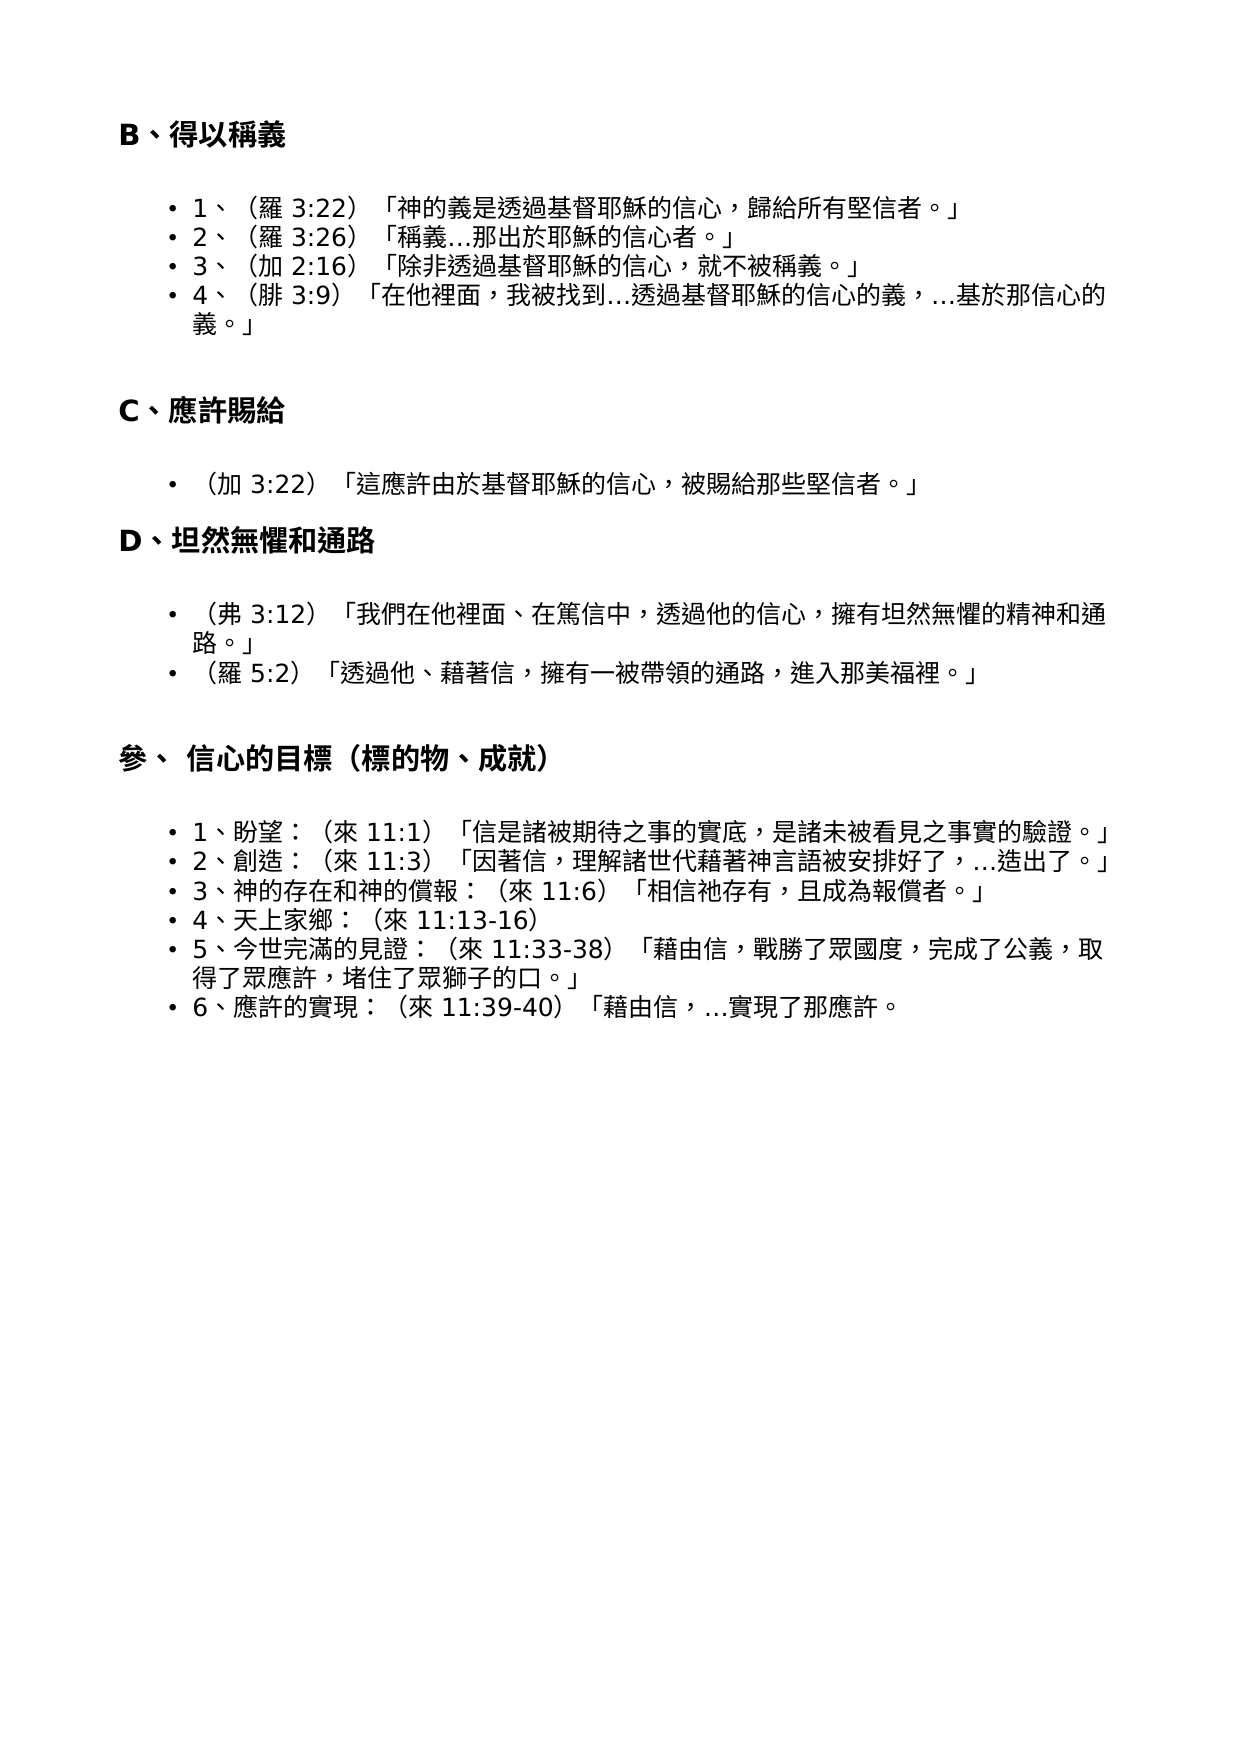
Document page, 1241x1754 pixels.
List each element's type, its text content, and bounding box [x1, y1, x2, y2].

subtitle 參、 信心的目標（標的物、成就） [118, 742, 1122, 776]
list 4、（腓 3:9）「在他裡面，我被找到…透過基督耶穌的信心的義，…基於那信心的義。」 [177, 282, 1122, 340]
list （加 3:22）「這應許由於基督耶穌的信心，被賜給那些堅信者。」 [177, 470, 1122, 499]
list 3、神的存在和神的償報：（來 11:6）「相信祂存有，且成為報償者。」 [177, 877, 1122, 906]
list 4、天上家鄉：（來 11:13-16） [177, 906, 1122, 935]
subtitle B、得以稱義 [118, 118, 1122, 152]
subtitle D、坦然無懼和通路 [118, 524, 1122, 558]
list （弗 3:12）「我們在他裡面、在篤信中，透過他的信心，擁有坦然無懼的精神和通路。」 [177, 600, 1122, 659]
list 2、（羅 3:26）「稱義…那出於耶穌的信心者。」 [177, 223, 1122, 252]
list 2、創造：（來 11:3）「因著信，理解諸世代藉著神言語被安排好了，…造出了。」 [177, 847, 1122, 877]
list 1、盼望：（來 11:1）「信是諸被期待之事的實底，是諸未被看見之事實的驗證。」 [177, 818, 1122, 847]
list 5、今世完滿的見證：（來 11:33-38）「藉由信，戰勝了眾國度，完成了公義，取得了眾應許，堵住了眾獅子的口。」 [177, 935, 1122, 993]
list 1、（羅 3:22）「神的義是透過基督耶穌的信心，歸給所有堅信者。」 [177, 194, 1122, 223]
list （羅 5:2）「透過他、藉著信，擁有一被帶領的通路，進入那美福裡。」 [177, 659, 1122, 688]
list 6、應許的實現：（來 11:39-40）「藉由信，…實現了那應許。 [177, 993, 1122, 1022]
subtitle C、應許賜給 [118, 394, 1122, 428]
list 3、（加 2:16）「除非透過基督耶穌的信心，就不被稱義。」 [177, 252, 1122, 282]
